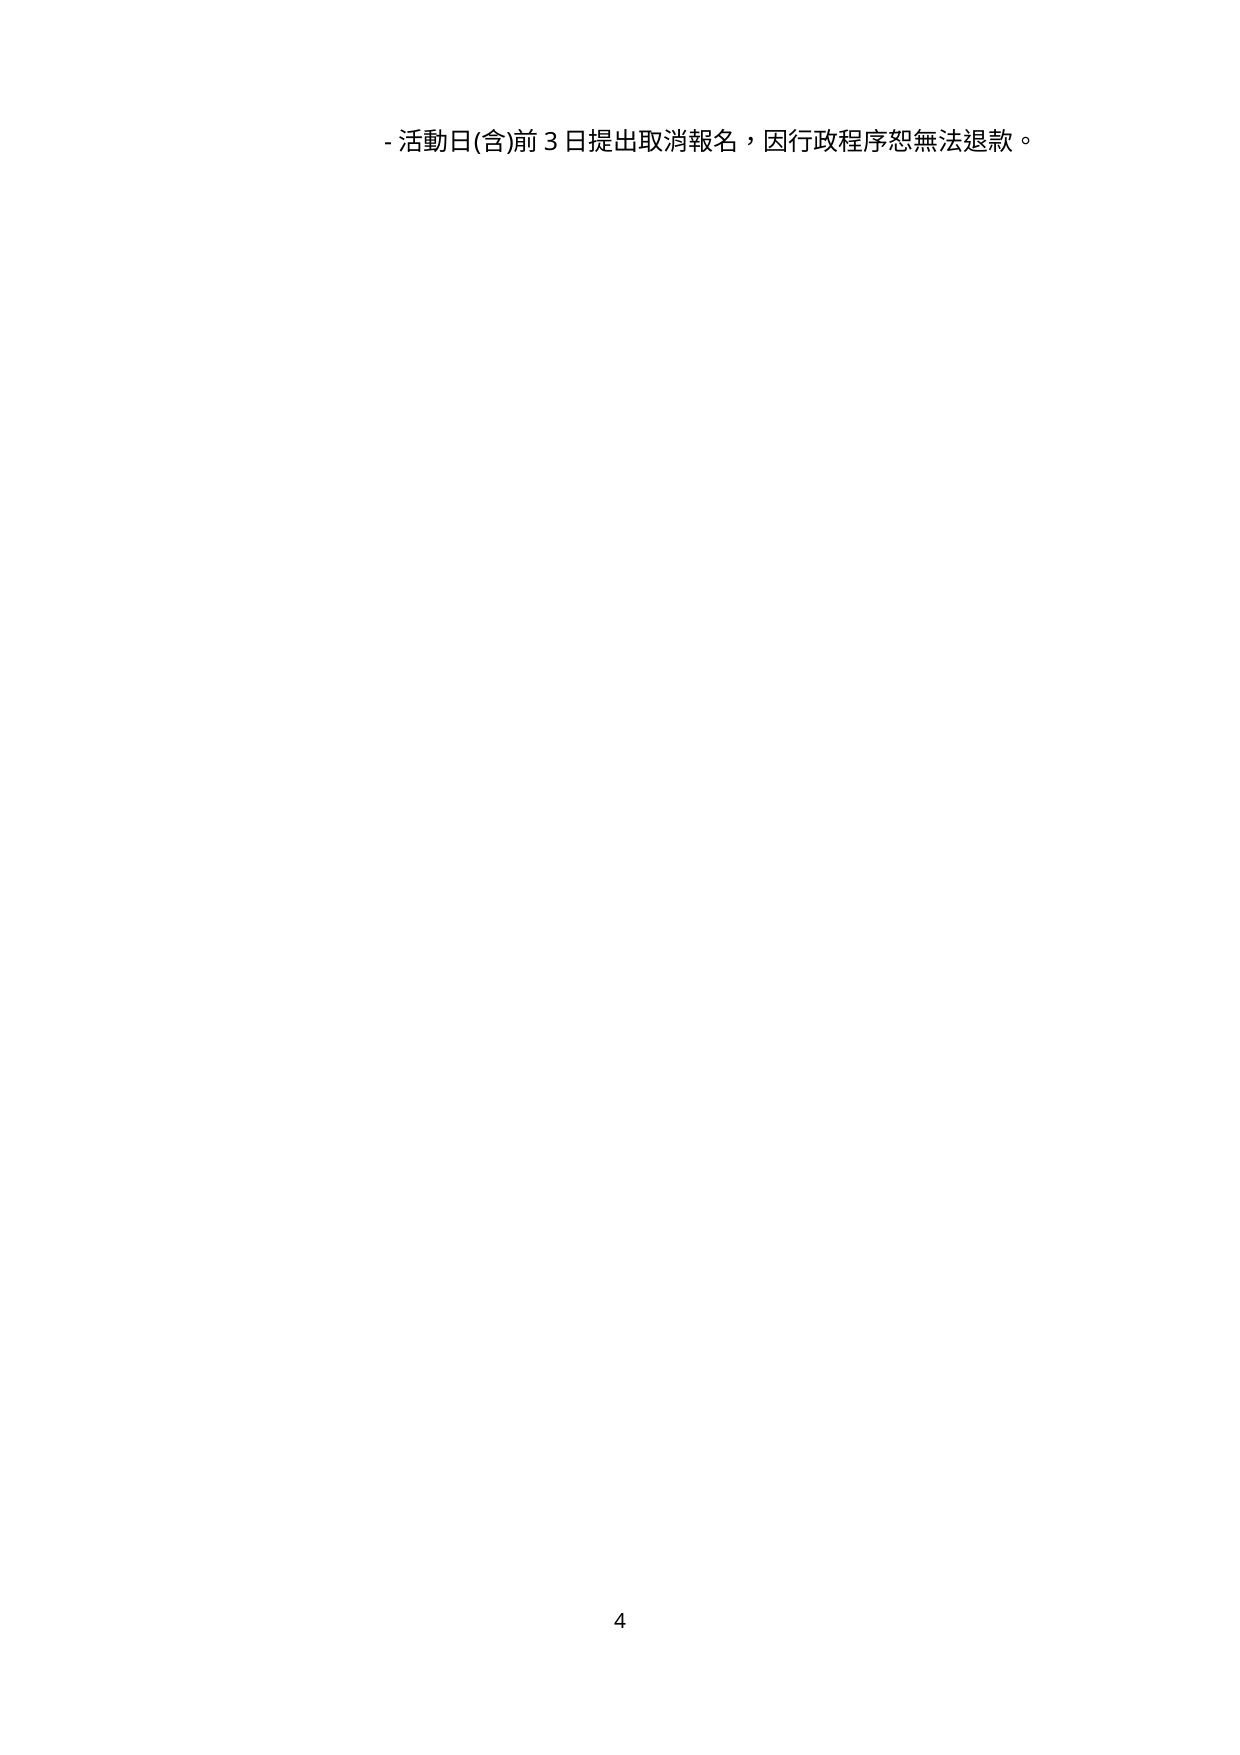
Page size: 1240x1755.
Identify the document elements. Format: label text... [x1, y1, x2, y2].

text - 活動日(含)前3日提出取消報名，因行政程序恕無法退款。 [384, 97, 1062, 160]
